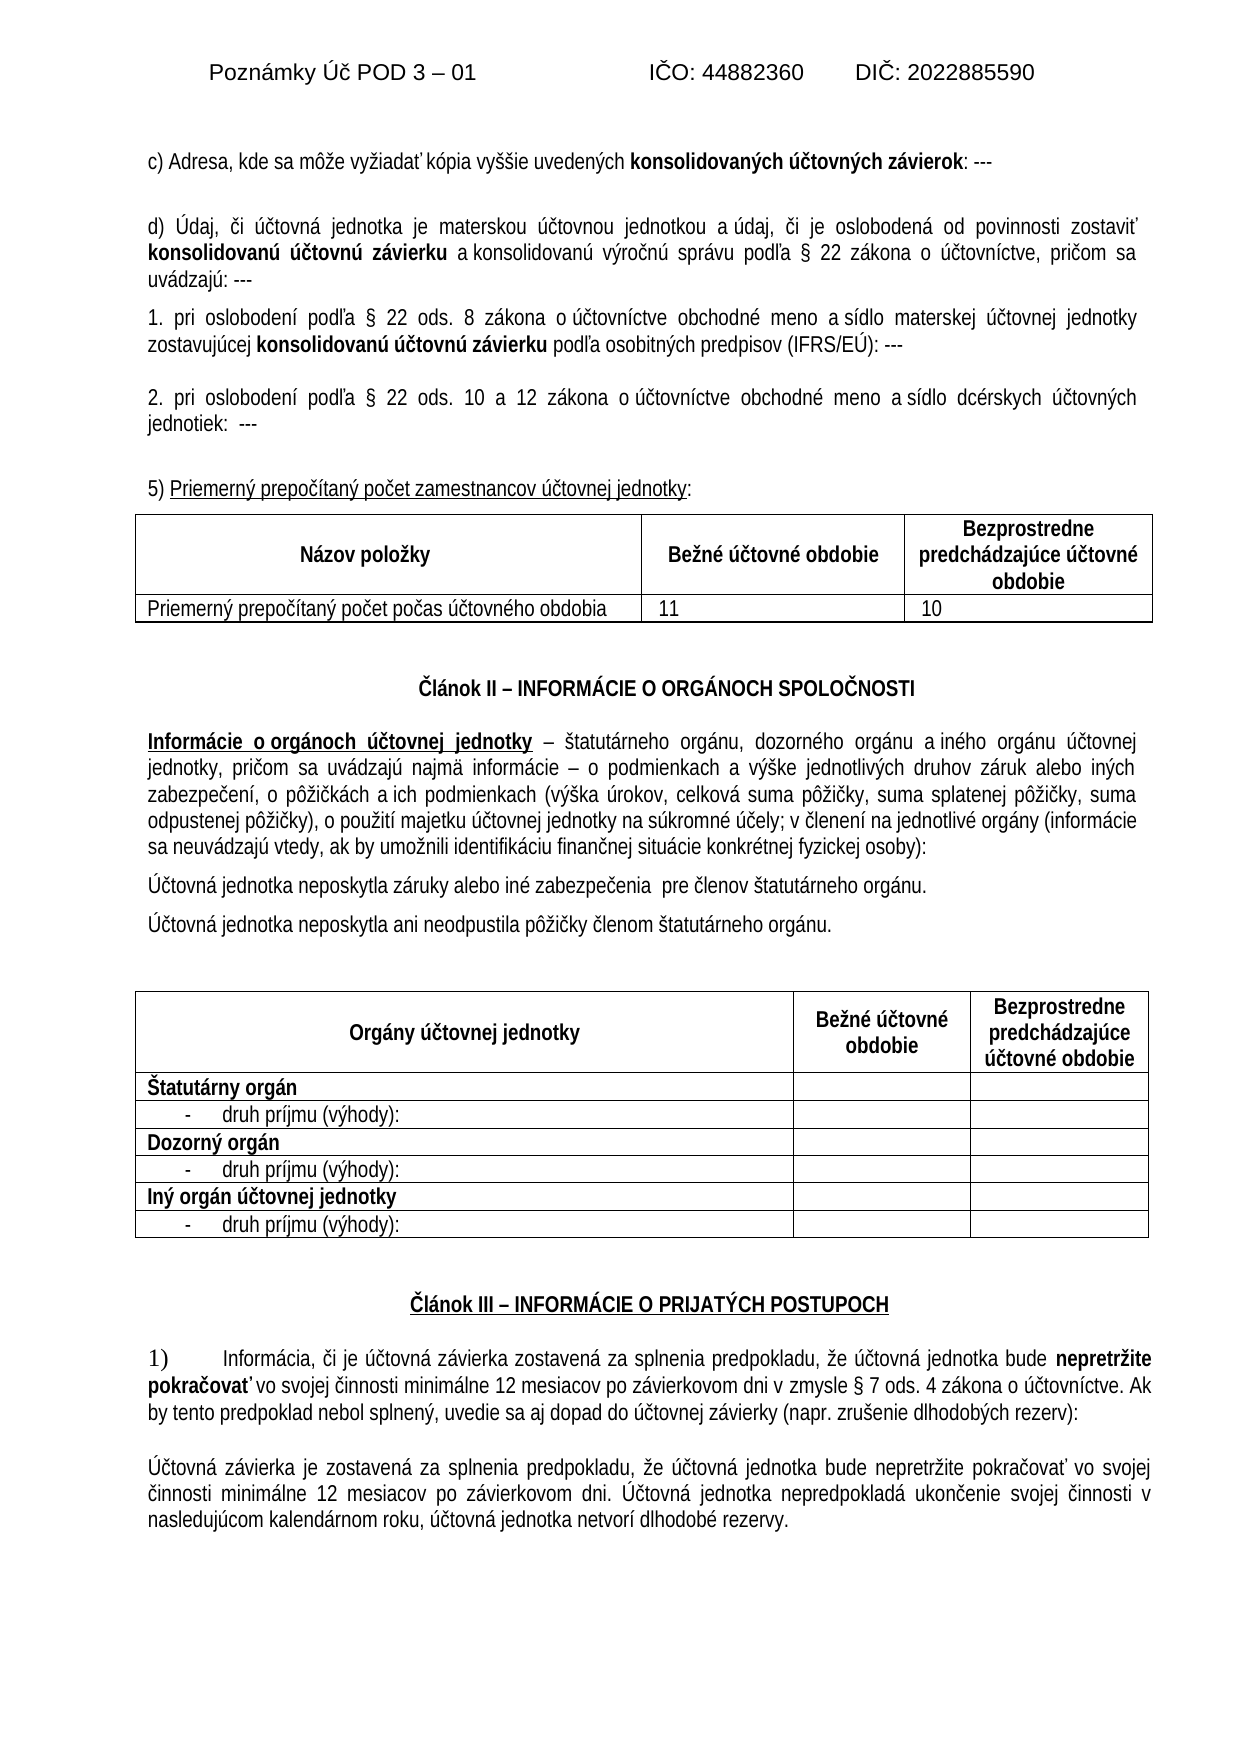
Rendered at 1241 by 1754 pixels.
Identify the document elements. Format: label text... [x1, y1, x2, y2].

table_cell druh príjmu (výhody): [136, 1101, 793, 1127]
text Účtovná závierka je zostavená za splnenia predpokladu, že účtovná jednotka bude nepretržite pokračovať vo svojej činnosti minimálne 12 mesiacov po závierkovom dni. Účtovná jednotka nepredpokladá ukončenie svojej činnosti v nasledujúcom kalendárnom roku, účtovná jednotka netvorí dlhodobé rezervy. [148, 1454, 1152, 1533]
table_cell [971, 1129, 1148, 1155]
text Článok II – INFORMÁCIE O ORGÁNOCH SPOLOČNOSTI [148, 675, 1186, 701]
text Článok III – INFORMÁCIE O PRIJATÝCH POSTUPOCH [148, 1291, 1152, 1317]
table_cell [971, 1073, 1148, 1100]
text d) Údaj, či účtovná jednotka je materskou účtovnou jednotkou a údaj, či je oslobodená od povinnosti zostaviť konsolidovanú účtovnú závierku a konsolidovanú výročnú správu podľa § 22 zákona o účtovníctve, pričom sa uvádzajú: --- [148, 213, 1137, 292]
text 1. pri oslobodení podľa § 22 ods. 8 zákona o účtovníctve obchodné meno a sídlo materskej účtovnej jednotky zostavujúcej konsolidovanú účtovnú závierku podľa osobitných predpisov (IFRS/EÚ): --- [148, 304, 1137, 357]
table_cell druh príjmu (výhody): [136, 1211, 793, 1237]
table_cell [794, 1183, 970, 1210]
table_cell druh príjmu (výhody): [136, 1156, 793, 1182]
text c) Adresa, kde sa môže vyžiadať kópia vyššie uvedených konsolidovaných účtovných závierok: --- [148, 148, 1137, 174]
table_cell Štatutárny orgán [136, 1073, 793, 1100]
table_cell [971, 1101, 1148, 1127]
text Účtovná jednotka neposkytla ani neodpustila pôžičky členom štatutárneho orgánu. [148, 911, 1137, 937]
table_header Bezprostredne predchádzajúce účtovné obdobie [905, 515, 1152, 594]
table_cell [794, 1156, 970, 1182]
table_cell [971, 1156, 1148, 1182]
table_cell [794, 1101, 970, 1127]
table_cell 10 [905, 595, 1152, 621]
table_header Názov položky [136, 515, 641, 594]
table_header Bežné účtovné obdobie [794, 992, 970, 1072]
text 2. pri oslobodení podľa § 22 ods. 10 a 12 zákona o účtovníctve obchodné meno a sídlo dcérskych účtovných jednotiek: --- [148, 383, 1137, 436]
table_cell [794, 1073, 970, 1100]
table_cell Priemerný prepočítaný počet počas účtovného obdobia [136, 595, 641, 621]
text Informácie o orgánoch účtovnej jednotky – štatutárneho orgánu, dozorného orgánu a iného orgánu účtovnej jednotky, pričom sa uvádzajú najmä informácie – o podmienkach a výške jednotlivých druhov záruk alebo iných zabezpečení, o pôžičkách a ich podmienkach (výška úrokov, celková suma pôžičky, suma splatenej pôžičky, suma odpustenej pôžičky), o použití majetku účtovnej jednotky na súkromné účely; v členení na jednotlivé orgány (informácie sa neuvádzajú vtedy, ak by umožnili identifikáciu finančnej situácie konkrétnej fyzickej osoby): [148, 728, 1137, 859]
table_cell Dozorný orgán [136, 1129, 793, 1155]
text 5) Priemerný prepočítaný počet zamestnancov účtovnej jednotky: [148, 475, 1137, 501]
list Informácia, či je účtovná závierka zostavená za splnenia predpokladu, že účtovná jednotka bude nepretržite pokračovať vo svojej činnosti minimálne 12 mesiacov po závierkovom dni v zmysle § 7 ods. 4 zákona o účtovníctve. Ak by tento predpoklad nebol splnený, uvedie sa aj dopad do účtovnej závierky (napr. zrušenie dlhodobých rezerv): [148, 1343, 1152, 1425]
table_cell [794, 1129, 970, 1155]
table_cell Iný orgán účtovnej jednotky [136, 1183, 793, 1210]
table_cell [971, 1183, 1148, 1210]
table_cell [971, 1211, 1148, 1237]
table_cell [794, 1211, 970, 1237]
table_header Bežné účtovné obdobie [642, 515, 904, 594]
table_header Bezprostredne predchádzajúce účtovné obdobie [971, 992, 1148, 1072]
text Účtovná jednotka neposkytla záruky alebo iné zabezpečenia pre členov štatutárneho orgánu. [148, 872, 1137, 898]
table_header Orgány účtovnej jednotky [136, 992, 793, 1072]
table_cell 11 [642, 595, 904, 621]
